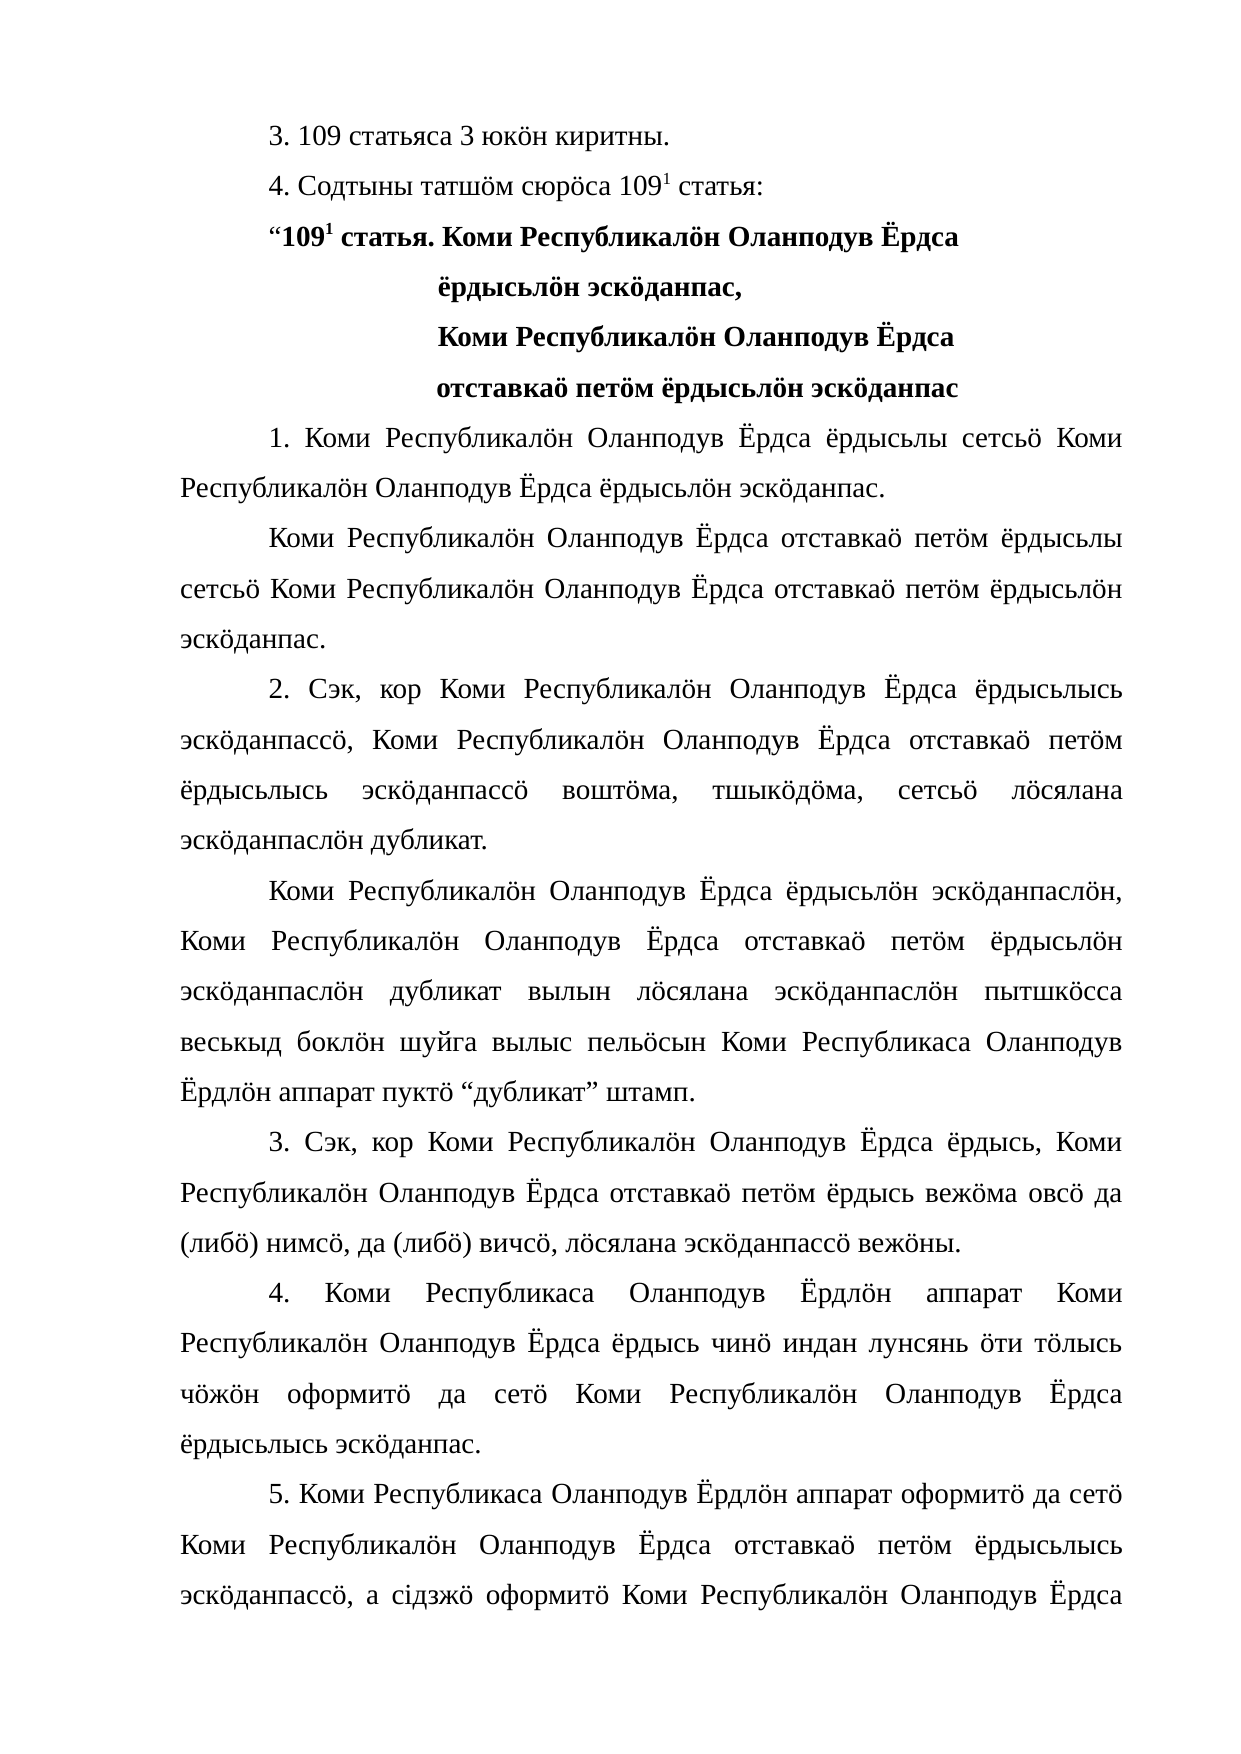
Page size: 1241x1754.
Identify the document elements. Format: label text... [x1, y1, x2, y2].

text Коми Республикалӧн Оланподув Ёрдса [180, 319, 1123, 353]
text 2. Сэк, кор Коми Республикалӧн Оланподув Ёрдса ёрдысьлысь эскӧданпассӧ, Коми Республикалӧн Оланподув Ёрдса отставкаӧ петӧм ёрдысьлысь эскӧданпассӧ воштӧма, тшыкӧдӧма, сетсьӧ лӧсялана эскӧданпаслӧн дубликат. [180, 672, 1123, 856]
text 4. Коми Республикаса Оланподув Ёрдлӧн аппарат Коми Республикалӧн Оланподув Ёрдса ёрдысь чинӧ индан лунсянь ӧти тӧлысь чӧжӧн оформитӧ да сетӧ Коми Республикалӧн Оланподув Ёрдса ёрдысьлысь эскӧданпас. [180, 1275, 1123, 1460]
text “1091 статья. Коми Республикалӧн Оланподув Ёрдса [180, 219, 1123, 252]
text ёрдысьлӧн эскӧданпас, [180, 269, 1123, 303]
text отставкаӧ петӧм ёрдысьлӧн эскӧданпас [180, 370, 1123, 403]
text 1. Коми Республикалӧн Оланподув Ёрдса ёрдысьлы сетсьӧ Коми Республикалӧн Оланподув Ёрдса ёрдысьлӧн эскӧданпас. [180, 420, 1123, 504]
text Коми Республикалӧн Оланподув Ёрдса ёрдысьлӧн эскӧданпаслӧн, Коми Республикалӧн Оланподув Ёрдса отставкаӧ петӧм ёрдысьлӧн эскӧданпаслӧн дубликат вылын лӧсялана эскӧданпаслӧн пытшкӧсса веськыд боклӧн шуйга вылыс пельӧсын Коми Республикаса Оланподув Ёрдлӧн аппарат пуктӧ “дубликат” штамп. [180, 873, 1123, 1108]
text 5. Коми Республикаса Оланподув Ёрдлӧн аппарат оформитӧ да сетӧ Коми Республикалӧн Оланподув Ёрдса отставкаӧ петӧм ёрдысьлысь эскӧданпассӧ, а сідзжӧ оформитӧ Коми Республикалӧн Оланподув Ёрдса [180, 1477, 1123, 1611]
text 4. Содтыны татшӧм сюрӧса 1091 статья: [180, 168, 1123, 202]
text 3. 109 статьяса 3 юкӧн киритны. [180, 118, 1123, 152]
text 3. Сэк, кор Коми Республикалӧн Оланподув Ёрдса ёрдысь, Коми Республикалӧн Оланподув Ёрдса отставкаӧ петӧм ёрдысь вежӧма овсӧ да (либӧ) нимсӧ, да (либӧ) вичсӧ, лӧсялана эскӧданпассӧ вежӧны. [180, 1124, 1123, 1258]
text Коми Республикалӧн Оланподув Ёрдса отставкаӧ петӧм ёрдысьлы сетсьӧ Коми Республикалӧн Оланподув Ёрдса отставкаӧ петӧм ёрдысьлӧн эскӧданпас. [180, 521, 1123, 655]
